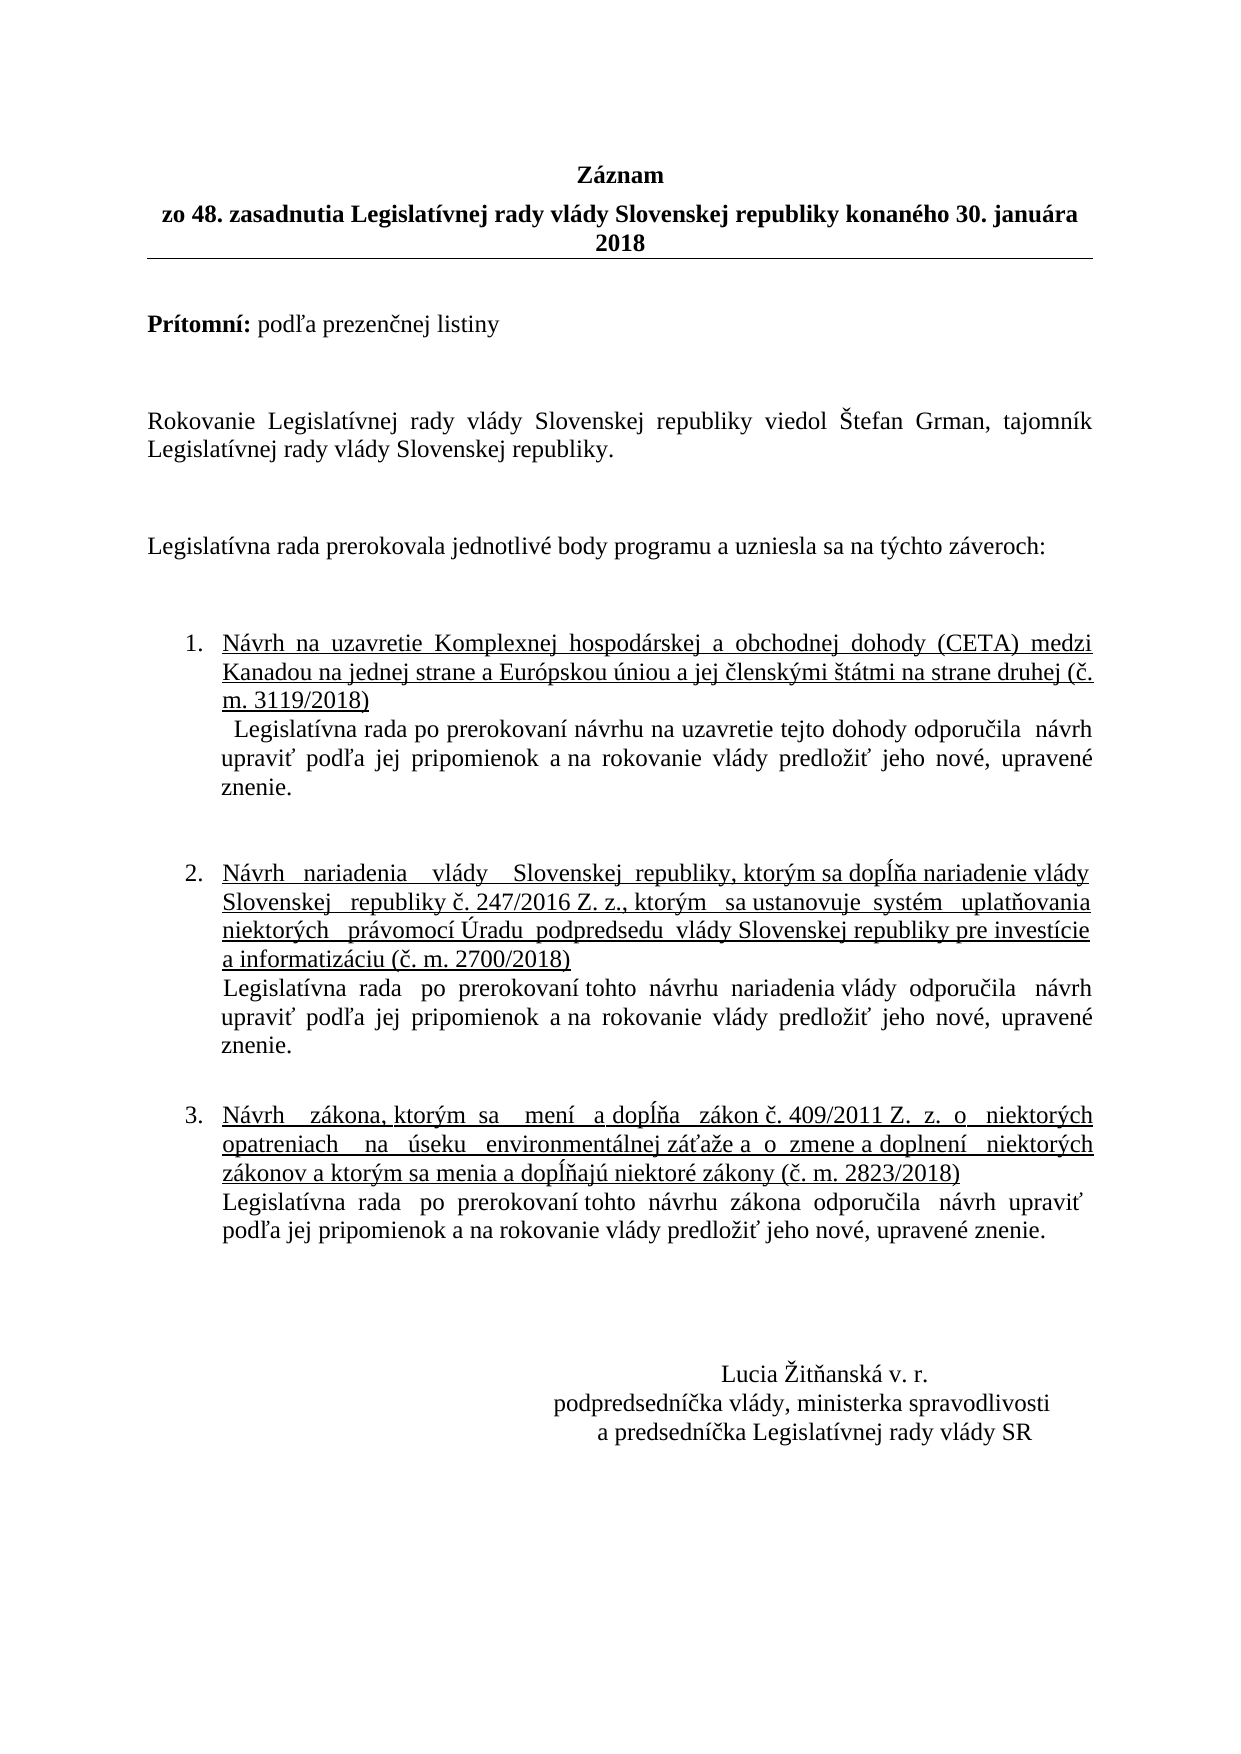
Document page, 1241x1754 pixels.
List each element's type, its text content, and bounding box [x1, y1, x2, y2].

text a predsedníčka Legislatívnej rady vlády SR [147, 1417, 1093, 1445]
text Prítomní: podľa prezenčnej listiny [147, 309, 1093, 338]
list Návrh na uzavretie Komplexnej hospodárskej a obchodnej dohody (CETA) medzi Kanadou na jednej strane a Európskou úniou a jej členskými štátmi na strane druhej (č. m. 3119/2018) [184, 628, 1093, 714]
text Legislatívna rada po prerokovaní tohto návrhu zákona odporučila návrh upraviť [222, 1187, 1093, 1215]
subtitle Lucia Žitňanská v. r. [222, 1359, 1093, 1388]
text niektorých právomocí Úradu podpredsedu vlády Slovenskej republiky pre investície [147, 915, 1093, 944]
text zo 48. zasadnutia Legislatívnej rady vlády Slovenskej republiky konaného 30. januára 2018 [147, 199, 1093, 258]
text podľa jej pripomienok a na rokovanie vlády predložiť jeho nové, upravené znenie. [147, 1215, 1093, 1244]
list Návrh zákona, ktorým sa mení a dopĺňa zákon č. 409/2011 Z. z. o niektorých opatreniach na úseku environmentálnej záťaže a o zmene a doplnení niektorých zákonov a ktorým sa menia a dopĺňajú niektoré zákony (č. m. 2823/2018) [184, 1100, 1093, 1187]
text Legislatívna rada po prerokovaní tohto návrhu nariadenia vlády odporučila návrh upraviť podľa jej pripomienok a na rokovanie vlády predložiť jeho nové, upravené znenie. [147, 973, 1093, 1059]
text a informatizáciu (č. m. 2700/2018) [147, 944, 1093, 973]
text Legislatívna rada prerokovala jednotlivé body programu a uzniesla sa na týchto záveroch: [147, 531, 1093, 560]
text Legislatívna rada po prerokovaní návrhu na uzavretie tejto dohody odporučila návrh upraviť podľa jej pripomienok a na rokovanie vlády predložiť jeho nové, upravené znenie. [147, 714, 1093, 800]
text Záznam [147, 160, 1093, 188]
text podpredsedníčka vlády, ministerka spravodlivosti [147, 1388, 1093, 1417]
text Rokovanie Legislatívnej rady vlády Slovenskej republiky viedol Štefan Grman, tajomník Legislatívnej rady vlády Slovenskej republiky. [147, 406, 1093, 463]
list Návrh nariadenia vlády Slovenskej republiky, ktorým sa dopĺňa nariadenie vlády [184, 858, 1093, 887]
text Slovenskej republiky č. 247/2016 Z. z., ktorým sa ustanovuje systém uplatňovania [222, 887, 1093, 915]
